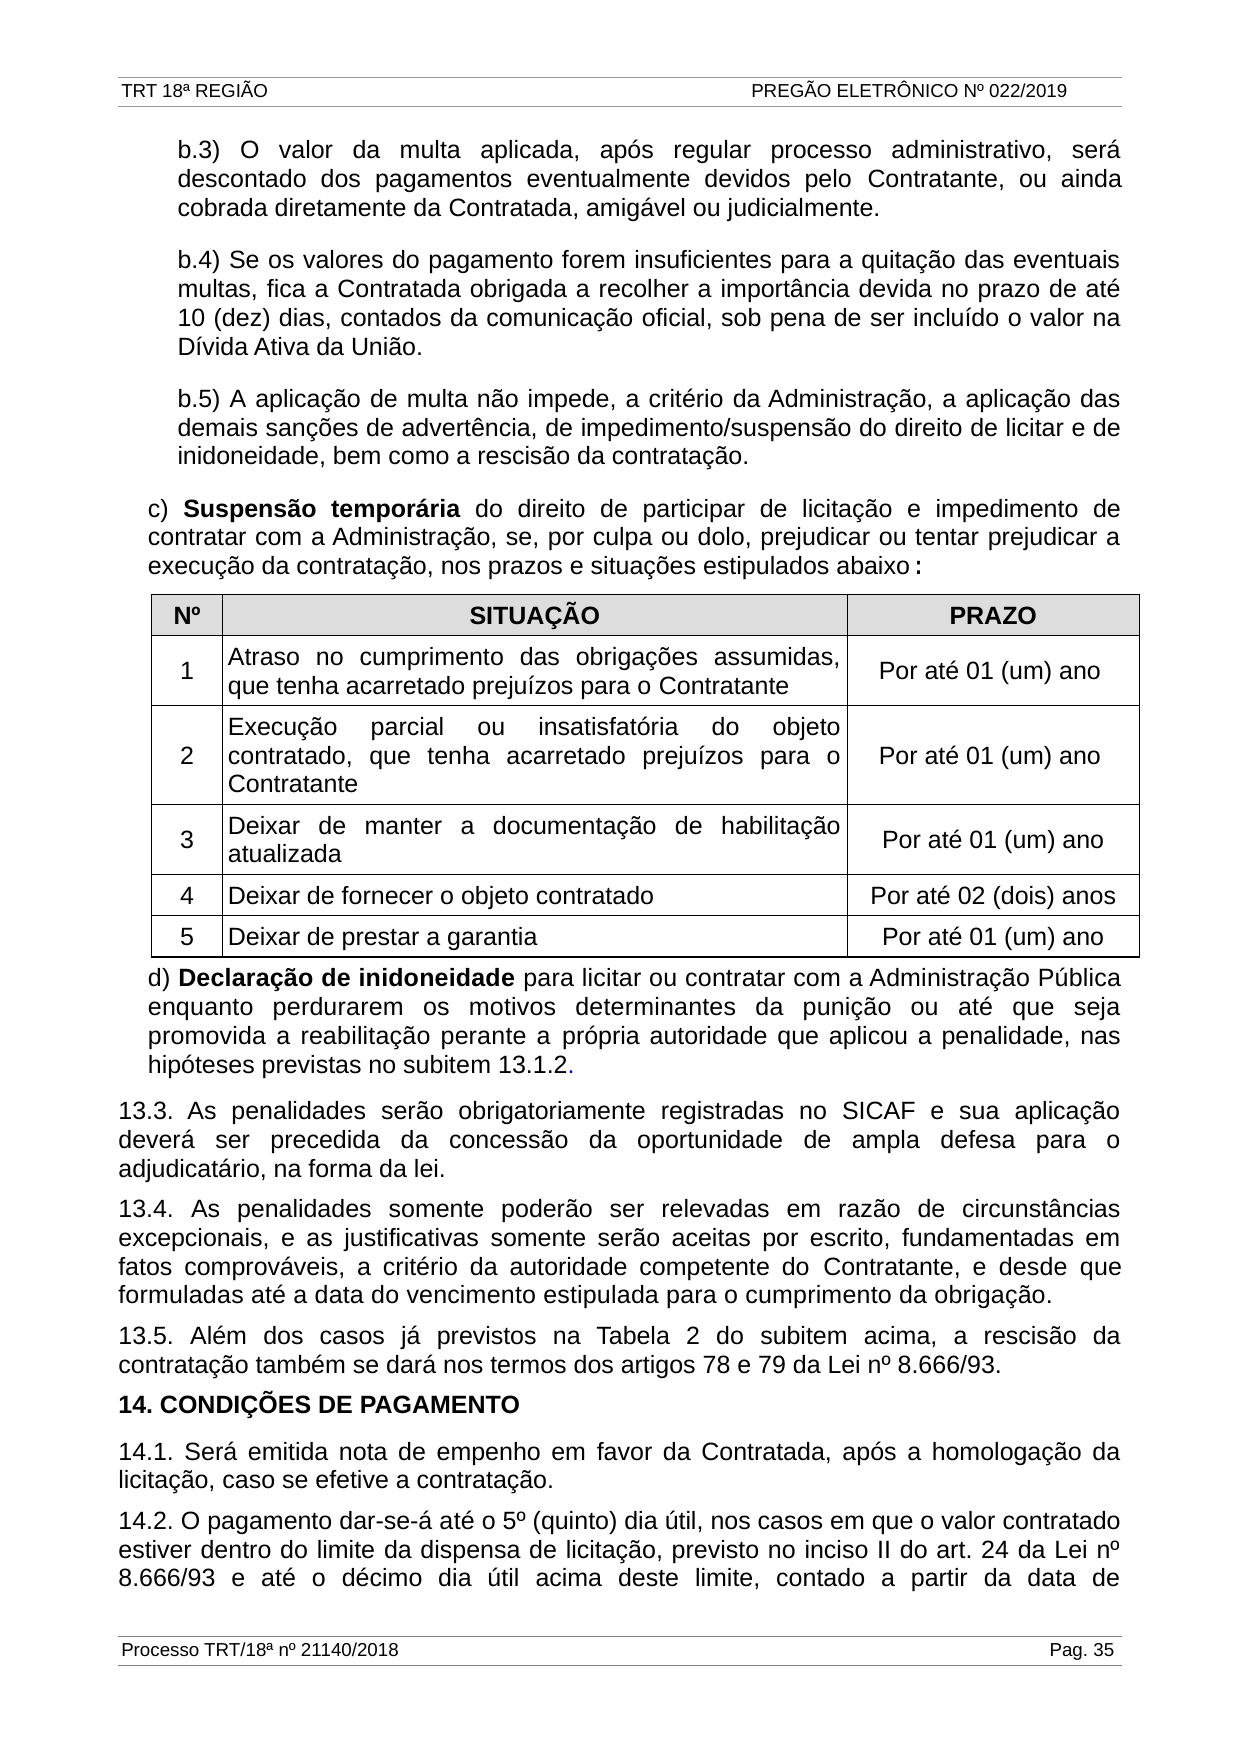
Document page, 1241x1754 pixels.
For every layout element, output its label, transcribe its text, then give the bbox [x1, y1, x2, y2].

text 14. CONDIÇÕES DE PAGAMENTO [118, 1390, 1122, 1419]
table_cell Por até 01 (um) ano [848, 636, 1139, 705]
table_cell Por até 01 (um) ano [848, 805, 1139, 874]
table_cell Atraso no cumprimento das obrigações assumidas, que tenha acarretado prejuízos para o Contratante [223, 636, 847, 705]
table_cell 4 [152, 875, 222, 915]
text 13.5. Além dos casos já previstos na Tabela 2 do subitem acima, a rescisão da contratação também se dará nos termos dos artigos 78 e 79 da Lei nº 8.666/93. [118, 1321, 1122, 1378]
text b.3) O valor da multa aplicada, após regular processo administrativo, será descontado dos pagamentos eventualmente devidos pelo Contratante, ou ainda cobrada diretamente da Contratada, amigável ou judicialmente. [177, 136, 1122, 222]
table_header PRAZO [848, 595, 1139, 635]
text b.5) A aplicação de multa não impede, a critério da Administração, a aplicação das demais sanções de advertência, de impedimento/suspensão do direito de licitar e de inidoneidade, bem como a rescisão da contratação. [177, 384, 1122, 470]
table_cell Deixar de fornecer o objeto contratado [223, 875, 847, 915]
table_cell 1 [152, 636, 222, 705]
table_header SITUAÇÃO [223, 595, 847, 635]
table_cell Deixar de prestar a garantia [223, 916, 847, 956]
text d) Declaração de inidoneidade para licitar ou contratar com a Administração Pública enquanto perdurarem os motivos determinantes da punição ou até que seja promovida a reabilitação perante a própria autoridade que aplicou a penalidade, nas hipóteses previstas no subitem 13.1.2. [148, 963, 1122, 1078]
table_cell 2 [152, 706, 222, 804]
text b.4) Se os valores do pagamento forem insuficientes para a quitação das eventuais multas, fica a Contratada obrigada a recolher a importância devida no prazo de até 10 (dez) dias, contados da comunicação oficial, sob pena de ser incluído o valor na Dívida Ativa da União. [177, 245, 1122, 360]
text 13.4. As penalidades somente poderão ser relevadas em razão de circunstâncias excepcionais, e as justificativas somente serão aceitas por escrito, fundamentadas em fatos comprováveis, a critério da autoridade competente do Contratante, e desde que formuladas até a data do vencimento estipulada para o cumprimento da obrigação. [118, 1194, 1122, 1309]
text c) Suspensão temporária do direito de participar de licitação e impedimento de contratar com a Administração, se, por culpa ou dolo, prejudicar ou tentar prejudicar a execução da contratação, nos prazos e situações estipulados abaixo: [148, 494, 1122, 582]
table_header Nº [152, 595, 222, 635]
table_cell Por até 01 (um) ano [848, 706, 1139, 804]
table_cell Por até 02 (dois) anos [848, 875, 1139, 915]
table_cell 5 [152, 916, 222, 956]
text 13.3. As penalidades serão obrigatoriamente registradas no SICAF e sua aplicação deverá ser precedida da concessão da oportunidade de ampla defesa para o adjudicatário, na forma da lei. [118, 1096, 1122, 1182]
table_cell Execução parcial ou insatisfatória do objeto contratado, que tenha acarretado prejuízos para o Contratante [223, 706, 847, 804]
text 14.2. O pagamento dar-se-á até o 5º (quinto) dia útil, nos casos em que o valor contratado estiver dentro do limite da dispensa de licitação, previsto no inciso II do art. 24 da Lei nº 8.666/93 e até o décimo dia útil acima deste limite, contado a partir da data de [118, 1506, 1122, 1592]
text 14.1. Será emitida nota de empenho em favor da Contratada, após a homologação da licitação, caso se efetive a contratação. [118, 1437, 1122, 1494]
table_cell Por até 01 (um) ano [848, 916, 1139, 956]
table_cell 3 [152, 805, 222, 874]
table_cell Deixar de manter a documentação de habilitação atualizada [223, 805, 847, 874]
